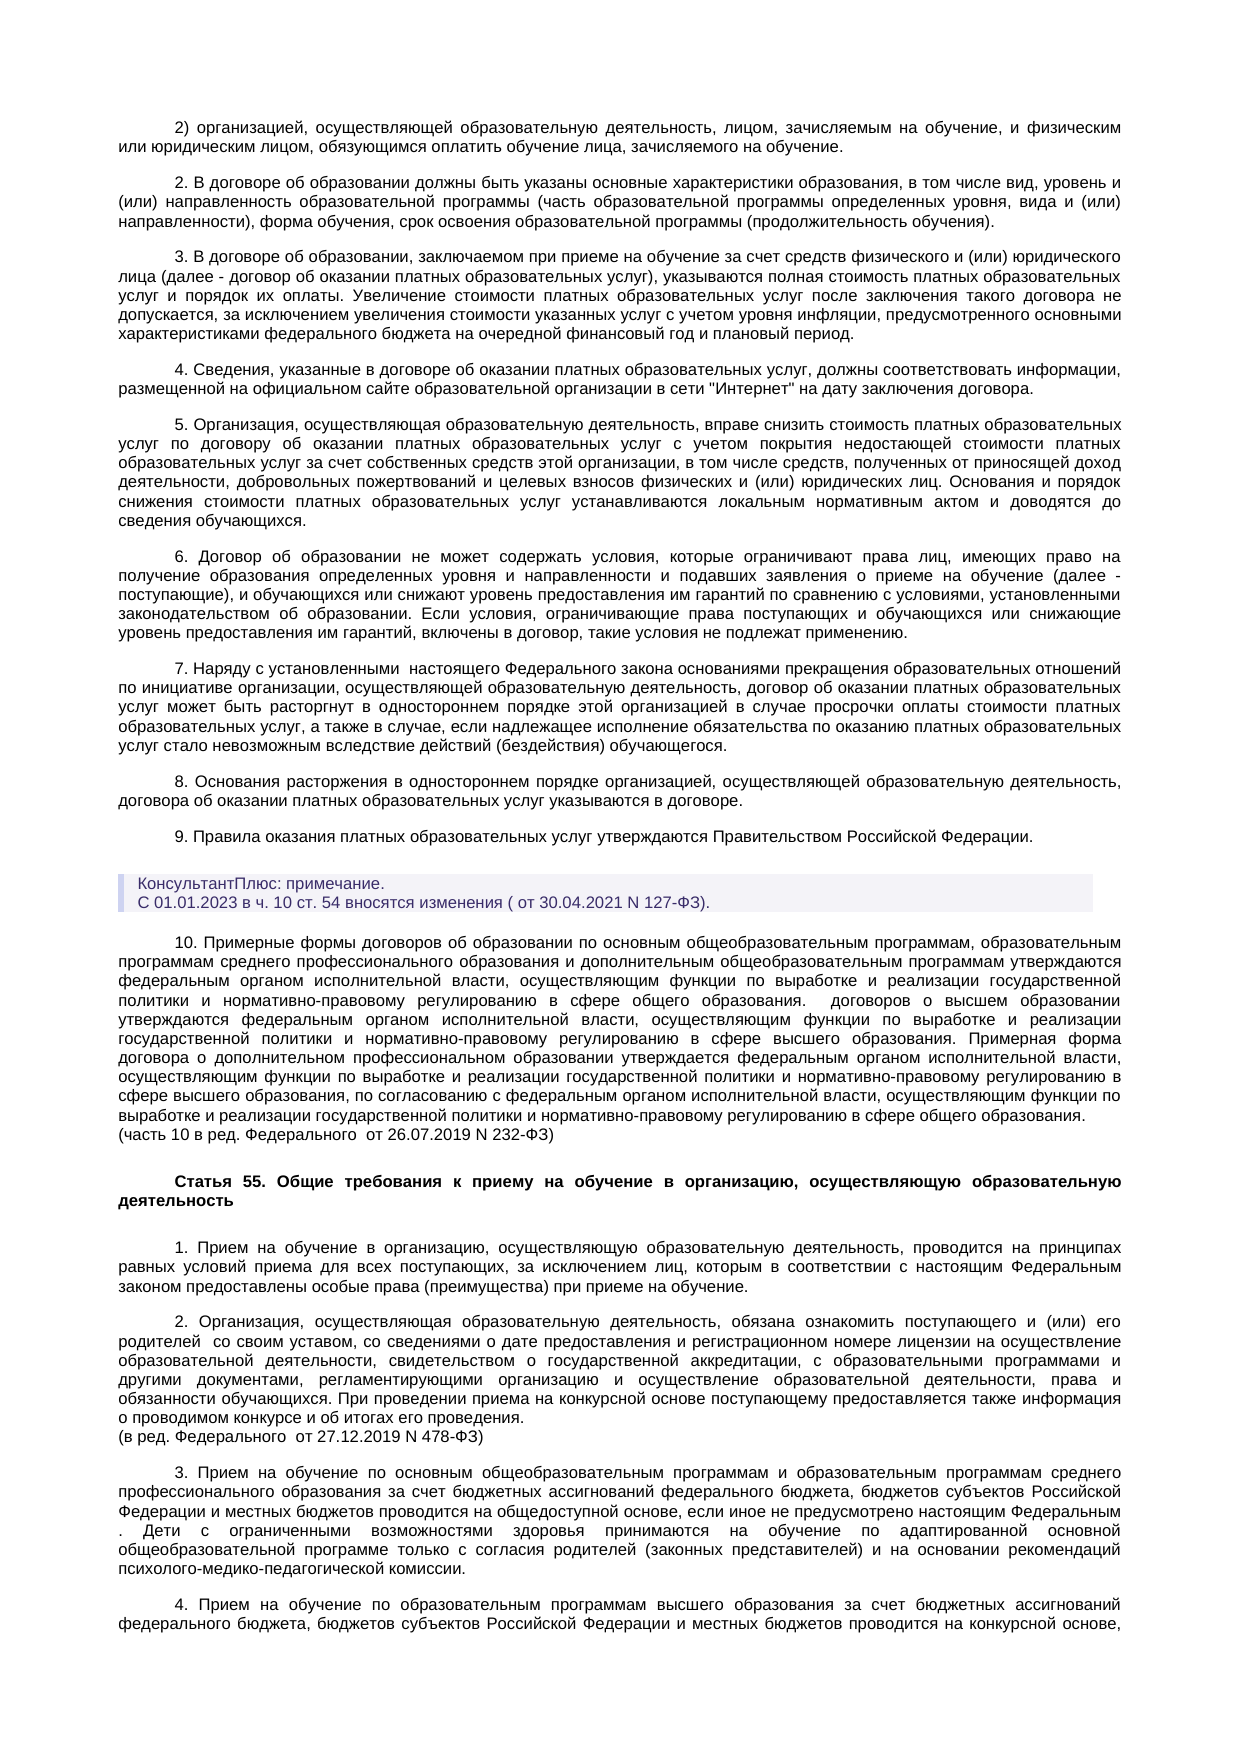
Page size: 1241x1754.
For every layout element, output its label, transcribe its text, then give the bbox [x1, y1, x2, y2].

table_header [118, 874, 124, 912]
text 7. Наряду с установленными настоящего Федерального закона основаниями прекращения образовательных отношений по инициативе организации, осуществляющей образовательную деятельность, договор об оказании платных образовательных услуг может быть расторгнут в одностороннем порядке этой организацией в случае просрочки оплаты стоимости платных образовательных услуг, а также в случае, если надлежащее исполнение обязательства по оказанию платных образовательных услуг стало невозможным вследствие действий (бездействия) обучающегося. [118, 659, 1122, 755]
text 6. Договор об образовании не может содержать условия, которые ограничивают права лиц, имеющих право на получение образования определенных уровня и направленности и подавших заявления о приеме на обучение (далее - поступающие), и обучающихся или снижают уровень предоставления им гарантий по сравнению с условиями, установленными законодательством об образовании. Если условия, ограничивающие права поступающих и обучающихся или снижающие уровень предоставления им гарантий, включены в договор, такие условия не подлежат применению. [118, 546, 1122, 642]
text 1. Прием на обучение в организацию, осуществляющую образовательную деятельность, проводится на принципах равных условий приема для всех поступающих, за исключением лиц, которым в соответствии с настоящим Федеральным законом предоставлены особые права (преимущества) при приеме на обучение. [118, 1238, 1122, 1296]
text 4. Сведения, указанные в договоре об оказании платных образовательных услуг, должны соответствовать информации, размещенной на официальном сайте образовательной организации в сети "Интернет" на дату заключения договора. [118, 360, 1122, 398]
text 10. Примерные формы договоров об образовании по основным общеобразовательным программам, образовательным программам среднего профессионального образования и дополнительным общеобразовательным программам утверждаются федеральным органом исполнительной власти, осуществляющим функции по выработке и реализации государственной политики и нормативно-правовому регулированию в сфере общего образования. договоров о высшем образовании утверждаются федеральным органом исполнительной власти, осуществляющим функции по выработке и реализации государственной политики и нормативно-правовому регулированию в сфере высшего образования. Примерная форма договора о дополнительном профессиональном образовании утверждается федеральным органом исполнительной власти, осуществляющим функции по выработке и реализации государственной политики и нормативно-правовому регулированию в сфере высшего образования, по согласованию с федеральным органом исполнительной власти, осуществляющим функции по выработке и реализации государственной политики и нормативно-правовому регулированию в сфере общего образования. [118, 933, 1122, 1124]
text 5. Организация, осуществляющая образовательную деятельность, вправе снизить стоимость платных образовательных услуг по договору об оказании платных образовательных услуг с учетом покрытия недостающей стоимости платных образовательных услуг за счет собственных средств этой организации, в том числе средств, полученных от приносящей доход деятельности, добровольных пожертвований и целевых взносов физических и (или) юридических лиц. Основания и порядок снижения стоимости платных образовательных услуг устанавливаются локальным нормативным актом и доводятся до сведения обучающихся. [118, 415, 1122, 530]
text (часть 10 в ред. Федерального от 26.07.2019 N 232-ФЗ) [118, 1124, 1122, 1144]
text 2) организацией, осуществляющей образовательную деятельность, лицом, зачисляемым на обучение, и физическим или юридическим лицом, обязующимся оплатить обучение лица, зачисляемого на обучение. [118, 118, 1122, 156]
text Статья 55. Общие требования к приему на обучение в организацию, осуществляющую образовательную деятельность [118, 1172, 1122, 1210]
text (в ред. Федерального от 27.12.2019 N 478-ФЗ) [118, 1427, 1122, 1446]
text 4. Прием на обучение по образовательным программам высшего образования за счет бюджетных ассигнований федерального бюджета, бюджетов субъектов Российской Федерации и местных бюджетов проводится на конкурсной основе, [118, 1595, 1122, 1633]
table_header [124, 874, 136, 912]
text 2. Организация, осуществляющая образовательную деятельность, обязана ознакомить поступающего и (или) его родителей со своим уставом, со сведениями о дате предоставления и регистрационном номере лицензии на осуществление образовательной деятельности, свидетельством о государственной аккредитации, с образовательными программами и другими документами, регламентирующими организацию и осуществление образовательной деятельности, права и обязанности обучающихся. При проведении приема на конкурсной основе поступающему предоставляется также информация о проводимом конкурсе и об итогах его проведения. [118, 1312, 1122, 1427]
table_header КонсультантПлюс: примечание. С 01.01.2023 в ч. 10 ст. 54 вносятся изменения ( от 30.04.2021 N 127-ФЗ). [136, 874, 1081, 912]
text 2. В договоре об образовании должны быть указаны основные характеристики образования, в том числе вид, уровень и (или) направленность образовательной программы (часть образовательной программы определенных уровня, вида и (или) направленности), форма обучения, срок освоения образовательной программы (продолжительность обучения). [118, 173, 1122, 231]
text 9. Правила оказания платных образовательных услуг утверждаются Правительством Российской Федерации. [118, 826, 1122, 846]
table_header [1081, 874, 1093, 912]
text 8. Основания расторжения в одностороннем порядке организацией, осуществляющей образовательную деятельность, договора об оказании платных образовательных услуг указываются в договоре. [118, 771, 1122, 810]
text 3. Прием на обучение по основным общеобразовательным программам и образовательным программам среднего профессионального образования за счет бюджетных ассигнований федерального бюджета, бюджетов субъектов Российской Федерации и местных бюджетов проводится на общедоступной основе, если иное не предусмотрено настоящим Федеральным . Дети с ограниченными возможностями здоровья принимаются на обучение по адаптированной основной общеобразовательной программе только с согласия родителей (законных представителей) и на основании рекомендаций психолого-медико-педагогической комиссии. [118, 1463, 1122, 1578]
text 3. В договоре об образовании, заключаемом при приеме на обучение за счет средств физического и (или) юридического лица (далее - договор об оказании платных образовательных услуг), указываются полная стоимость платных образовательных услуг и порядок их оплаты. Увеличение стоимости платных образовательных услуг после заключения такого договора не допускается, за исключением увеличения стоимости указанных услуг с учетом уровня инфляции, предусмотренного основными характеристиками федерального бюджета на очередной финансовый год и плановый период. [118, 247, 1122, 343]
